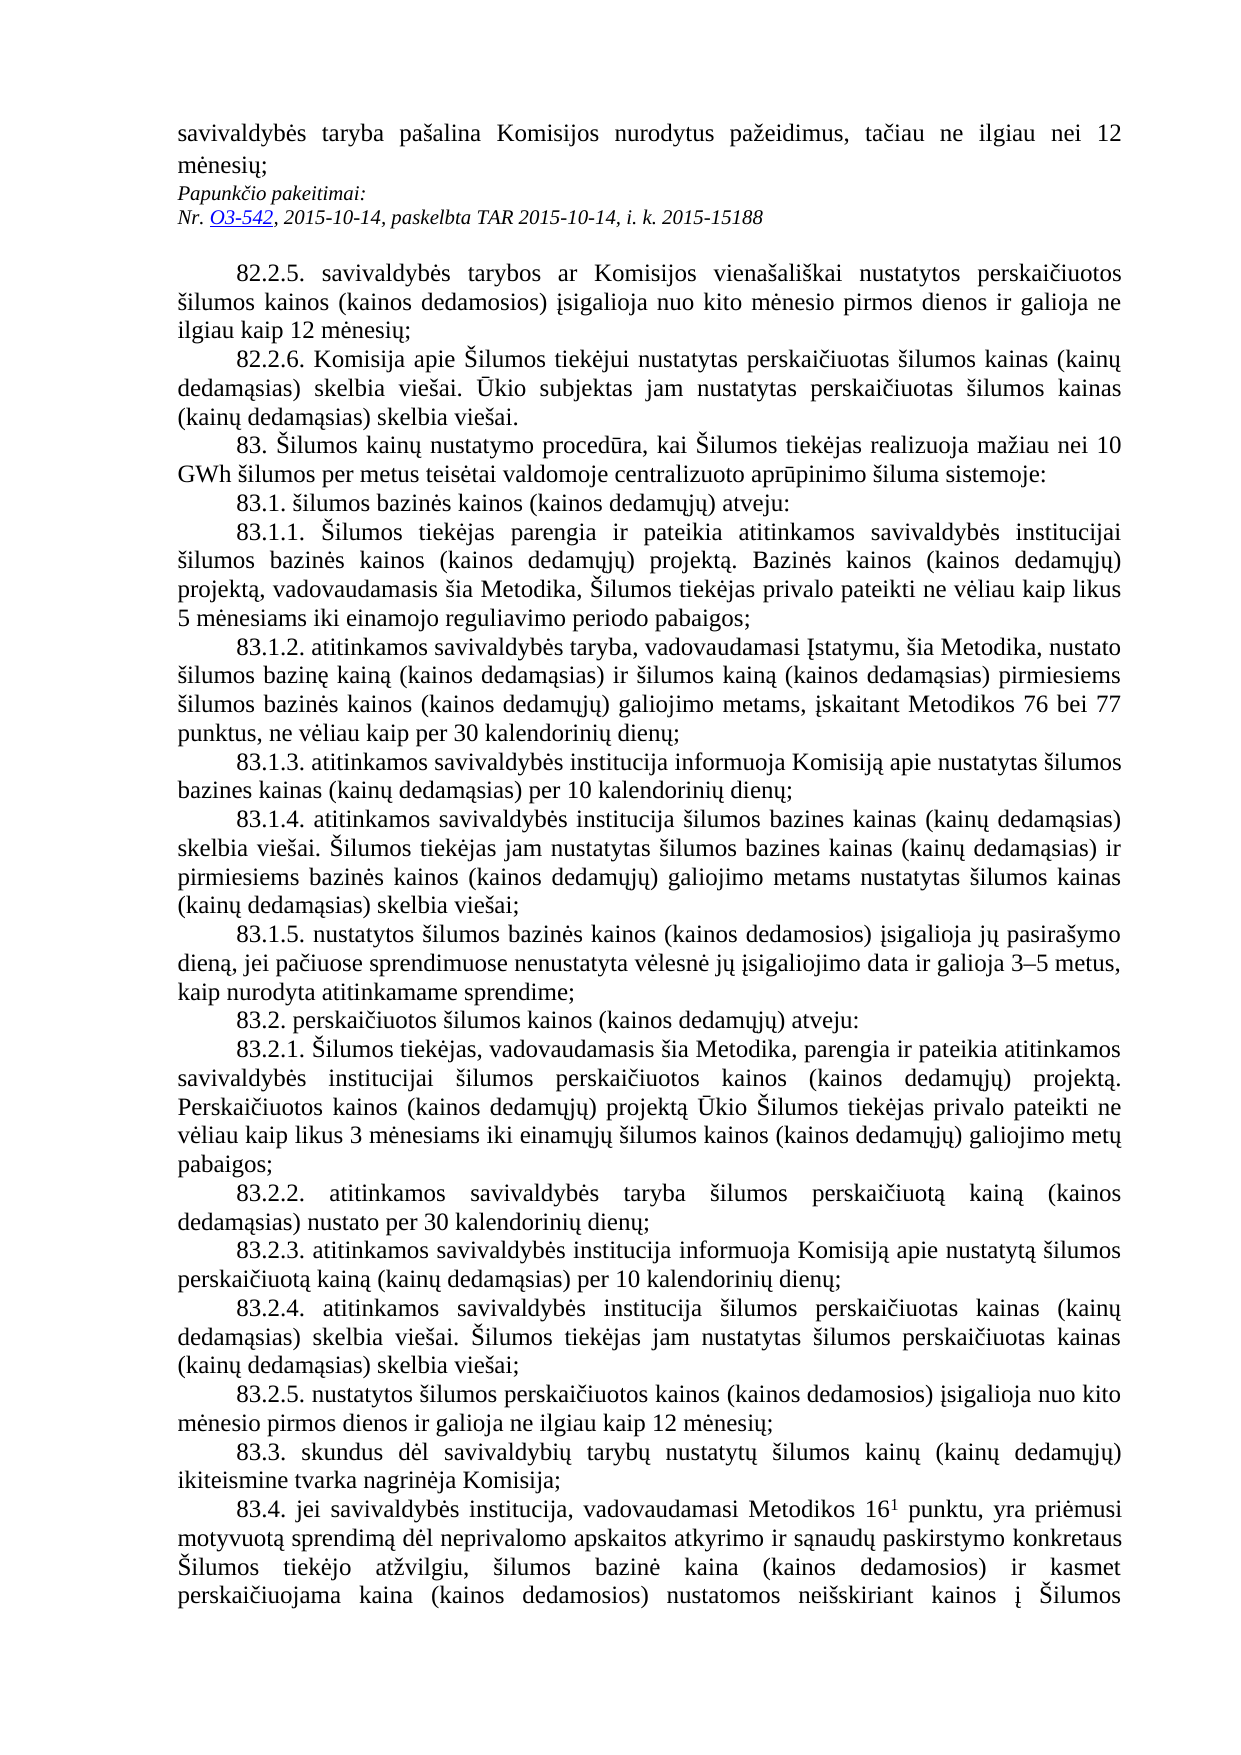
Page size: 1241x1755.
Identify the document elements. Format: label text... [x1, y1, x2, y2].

text 83.1. šilumos bazinės kainos (kainos dedamųjų) atveju: [177, 488, 1122, 517]
text Nr. O3-542, 2015-10-14, paskelbta TAR 2015-10-14, i. k. 2015-15188 [177, 205, 1122, 229]
text 83.2.1. Šilumos tiekėjas, vadovaudamasis šia Metodika, parengia ir pateikia atitinkamos savivaldybės institucijai šilumos perskaičiuotos kainos (kainos dedamųjų) projektą. Perskaičiuotos kainos (kainos dedamųjų) projektą Ūkio Šilumos tiekėjas privalo pateikti ne vėliau kaip likus 3 mėnesiams iki einamųjų šilumos kainos (kainos dedamųjų) galiojimo metų pabaigos; [177, 1034, 1122, 1178]
text 83.1.5. nustatytos šilumos bazinės kainos (kainos dedamosios) įsigalioja jų pasirašymo dieną, jei pačiuose sprendimuose nenustatyta vėlesnė jų įsigaliojimo data ir galioja 3–5 metus, kaip nurodyta atitinkamame sprendime; [177, 919, 1122, 1006]
text 83.2.4. atitinkamos savivaldybės institucija šilumos perskaičiuotas kainas (kainų dedamąsias) skelbia viešai. Šilumos tiekėjas jam nustatytas šilumos perskaičiuotas kainas (kainų dedamąsias) skelbia viešai; [177, 1293, 1122, 1379]
text 83.1.1. Šilumos tiekėjas parengia ir pateikia atitinkamos savivaldybės institucijai šilumos bazinės kainos (kainos dedamųjų) projektą. Bazinės kainos (kainos dedamųjų) projektą, vadovaudamasis šia Metodika, Šilumos tiekėjas privalo pateikti ne vėliau kaip likus 5 mėnesiams iki einamojo reguliavimo periodo pabaigos; [177, 517, 1122, 632]
text savivaldybės taryba pašalina Komisijos nurodytus pažeidimus, tačiau ne ilgiau nei 12 mėnesių; [177, 118, 1122, 178]
text 83.1.3. atitinkamos savivaldybės institucija informuoja Komisiją apie nustatytas šilumos bazines kainas (kainų dedamąsias) per 10 kalendorinių dienų; [177, 747, 1122, 804]
text 83. Šilumos kainų nustatymo procedūra, kai Šilumos tiekėjas realizuoja mažiau nei 10 GWh šilumos per metus teisėtai valdomoje centralizuoto aprūpinimo šiluma sistemoje: [177, 431, 1122, 488]
text 83.2.2. atitinkamos savivaldybės taryba šilumos perskaičiuotą kainą (kainos dedamąsias) nustato per 30 kalendorinių dienų; [177, 1178, 1122, 1236]
text 82.2.5. savivaldybės tarybos ar Komisijos vienašališkai nustatytos perskaičiuotos šilumos kainos (kainos dedamosios) įsigalioja nuo kito mėnesio pirmos dienos ir galioja ne ilgiau kaip 12 mėnesių; [177, 258, 1122, 344]
text 82.2.6. Komisija apie Šilumos tiekėjui nustatytas perskaičiuotas šilumos kainas (kainų dedamąsias) skelbia viešai. Ūkio subjektas jam nustatytas perskaičiuotas šilumos kainas (kainų dedamąsias) skelbia viešai. [177, 344, 1122, 431]
text 83.3. skundus dėl savivaldybių tarybų nustatytų šilumos kainų (kainų dedamųjų) ikiteismine tvarka nagrinėja Komisija; [177, 1437, 1122, 1494]
text 83.4. jei savivaldybės institucija, vadovaudamasi Metodikos 161 punktu, yra priėmusi motyvuotą sprendimą dėl neprivalomo apskaitos atkyrimo ir sąnaudų paskirstymo konkretaus Šilumos tiekėjo atžvilgiu, šilumos bazinė kaina (kainos dedamosios) ir kasmet perskaičiuojama kaina (kainos dedamosios) nustatomos neišskiriant kainos į Šilumos [177, 1494, 1122, 1609]
text 83.2.3. atitinkamos savivaldybės institucija informuoja Komisiją apie nustatytą šilumos perskaičiuotą kainą (kainų dedamąsias) per 10 kalendorinių dienų; [177, 1236, 1122, 1293]
text Papunkčio pakeitimai: [177, 181, 1122, 205]
text 83.1.2. atitinkamos savivaldybės taryba, vadovaudamasi Įstatymu, šia Metodika, nustato šilumos bazinę kainą (kainos dedamąsias) ir šilumos kainą (kainos dedamąsias) pirmiesiems šilumos bazinės kainos (kainos dedamųjų) galiojimo metams, įskaitant Metodikos 76 bei 77 punktus, ne vėliau kaip per 30 kalendorinių dienų; [177, 632, 1122, 747]
text 83.2. perskaičiuotos šilumos kainos (kainos dedamųjų) atveju: [177, 1006, 1122, 1034]
text 83.2.5. nustatytos šilumos perskaičiuotos kainos (kainos dedamosios) įsigalioja nuo kito mėnesio pirmos dienos ir galioja ne ilgiau kaip 12 mėnesių; [177, 1379, 1122, 1437]
text 83.1.4. atitinkamos savivaldybės institucija šilumos bazines kainas (kainų dedamąsias) skelbia viešai. Šilumos tiekėjas jam nustatytas šilumos bazines kainas (kainų dedamąsias) ir pirmiesiems bazinės kainos (kainos dedamųjų) galiojimo metams nustatytas šilumos kainas (kainų dedamąsias) skelbia viešai; [177, 804, 1122, 919]
